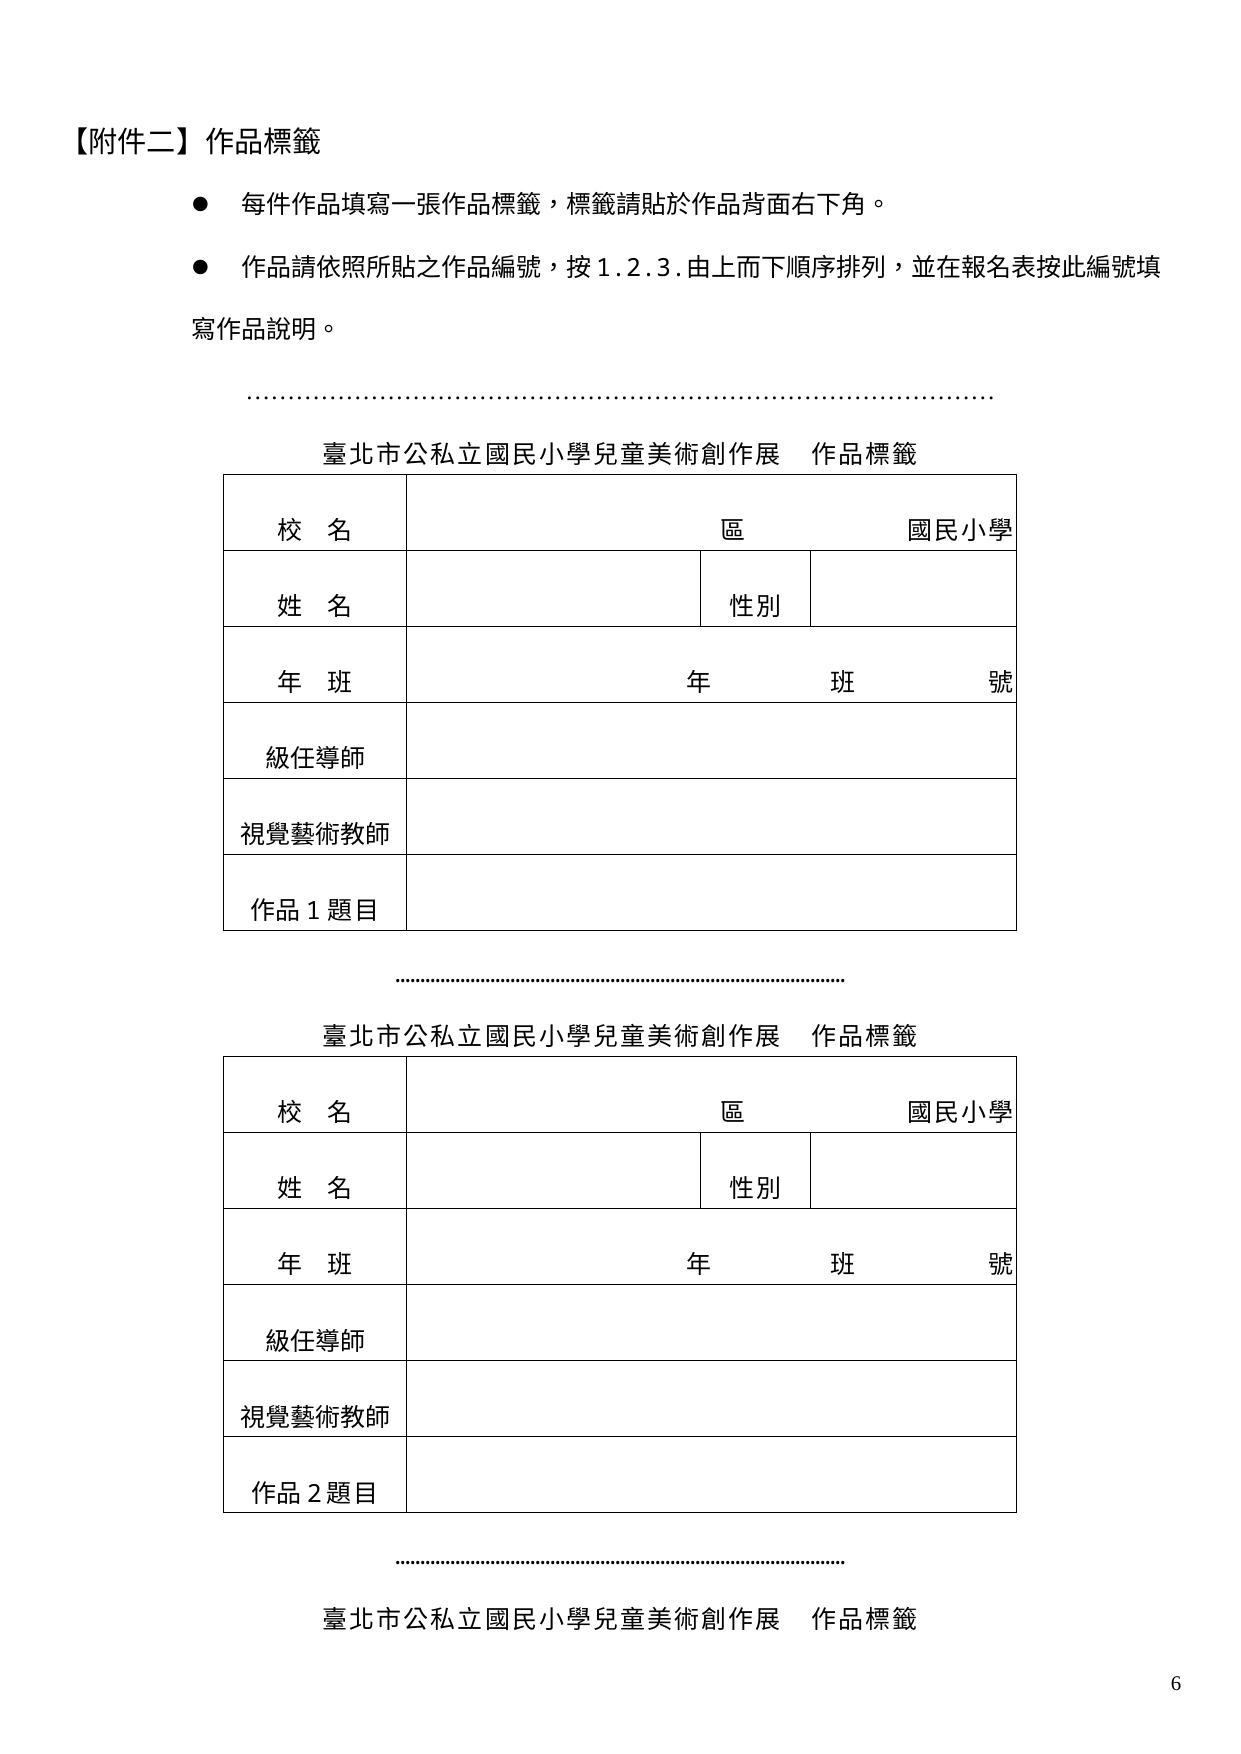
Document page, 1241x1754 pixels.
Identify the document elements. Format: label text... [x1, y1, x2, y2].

table_cell 年 班 號 [407, 627, 1016, 702]
table_cell [811, 551, 1016, 626]
text 臺北市公私立國民小學兒童美術創作展 作品標籤 [59, 1576, 1181, 1638]
table_header 區 國民小學 [407, 1057, 1016, 1132]
table_cell [407, 1133, 700, 1208]
table_cell 年 班 [224, 627, 406, 702]
table_cell 性別 [701, 551, 810, 626]
table_cell 級任導師 [224, 703, 406, 778]
text ……………………………………………………………………………… [59, 348, 1181, 411]
table_cell 級任導師 [224, 1285, 406, 1360]
table_cell 姓 名 [224, 551, 406, 626]
table_cell 作品2題目 [224, 1437, 406, 1512]
text ……………………………………………………………………………… [59, 931, 1181, 993]
table_cell 性別 [701, 1133, 810, 1208]
table_cell [407, 855, 1016, 930]
text 臺北市公私立國民小學兒童美術創作展 作品標籤 [59, 411, 1181, 473]
table_cell [407, 779, 1016, 854]
table_cell 年 班 號 [407, 1209, 1016, 1284]
text 臺北市公私立國民小學兒童美術創作展 作品標籤 [59, 993, 1181, 1056]
table_cell [407, 1285, 1016, 1360]
list 每件作品填寫一張作品標籤，標籤請貼於作品背面右下角。 [191, 161, 1181, 223]
table_cell [407, 1361, 1016, 1436]
table_header 校 名 [224, 1057, 406, 1132]
table_cell [811, 1133, 1016, 1208]
table_cell [407, 1437, 1016, 1512]
table_cell 作品1題目 [224, 855, 406, 930]
list 作品請依照所貼之作品編號，按1.2.3.由上而下順序排列，並在報名表按此編號填寫作品說明。 [191, 223, 1181, 348]
table_cell 視覺藝術教師 [224, 779, 406, 854]
table_header 校 名 [224, 475, 406, 549]
text 【附件二】作品標籤 [59, 98, 1181, 161]
table_cell 姓 名 [224, 1133, 406, 1208]
table_cell [407, 703, 1016, 778]
table_cell 視覺藝術教師 [224, 1361, 406, 1436]
text ……………………………………………………………………………… [59, 1513, 1181, 1576]
table_cell [407, 551, 700, 626]
table_header 區 國民小學 [407, 475, 1016, 549]
table_cell 年 班 [224, 1209, 406, 1284]
